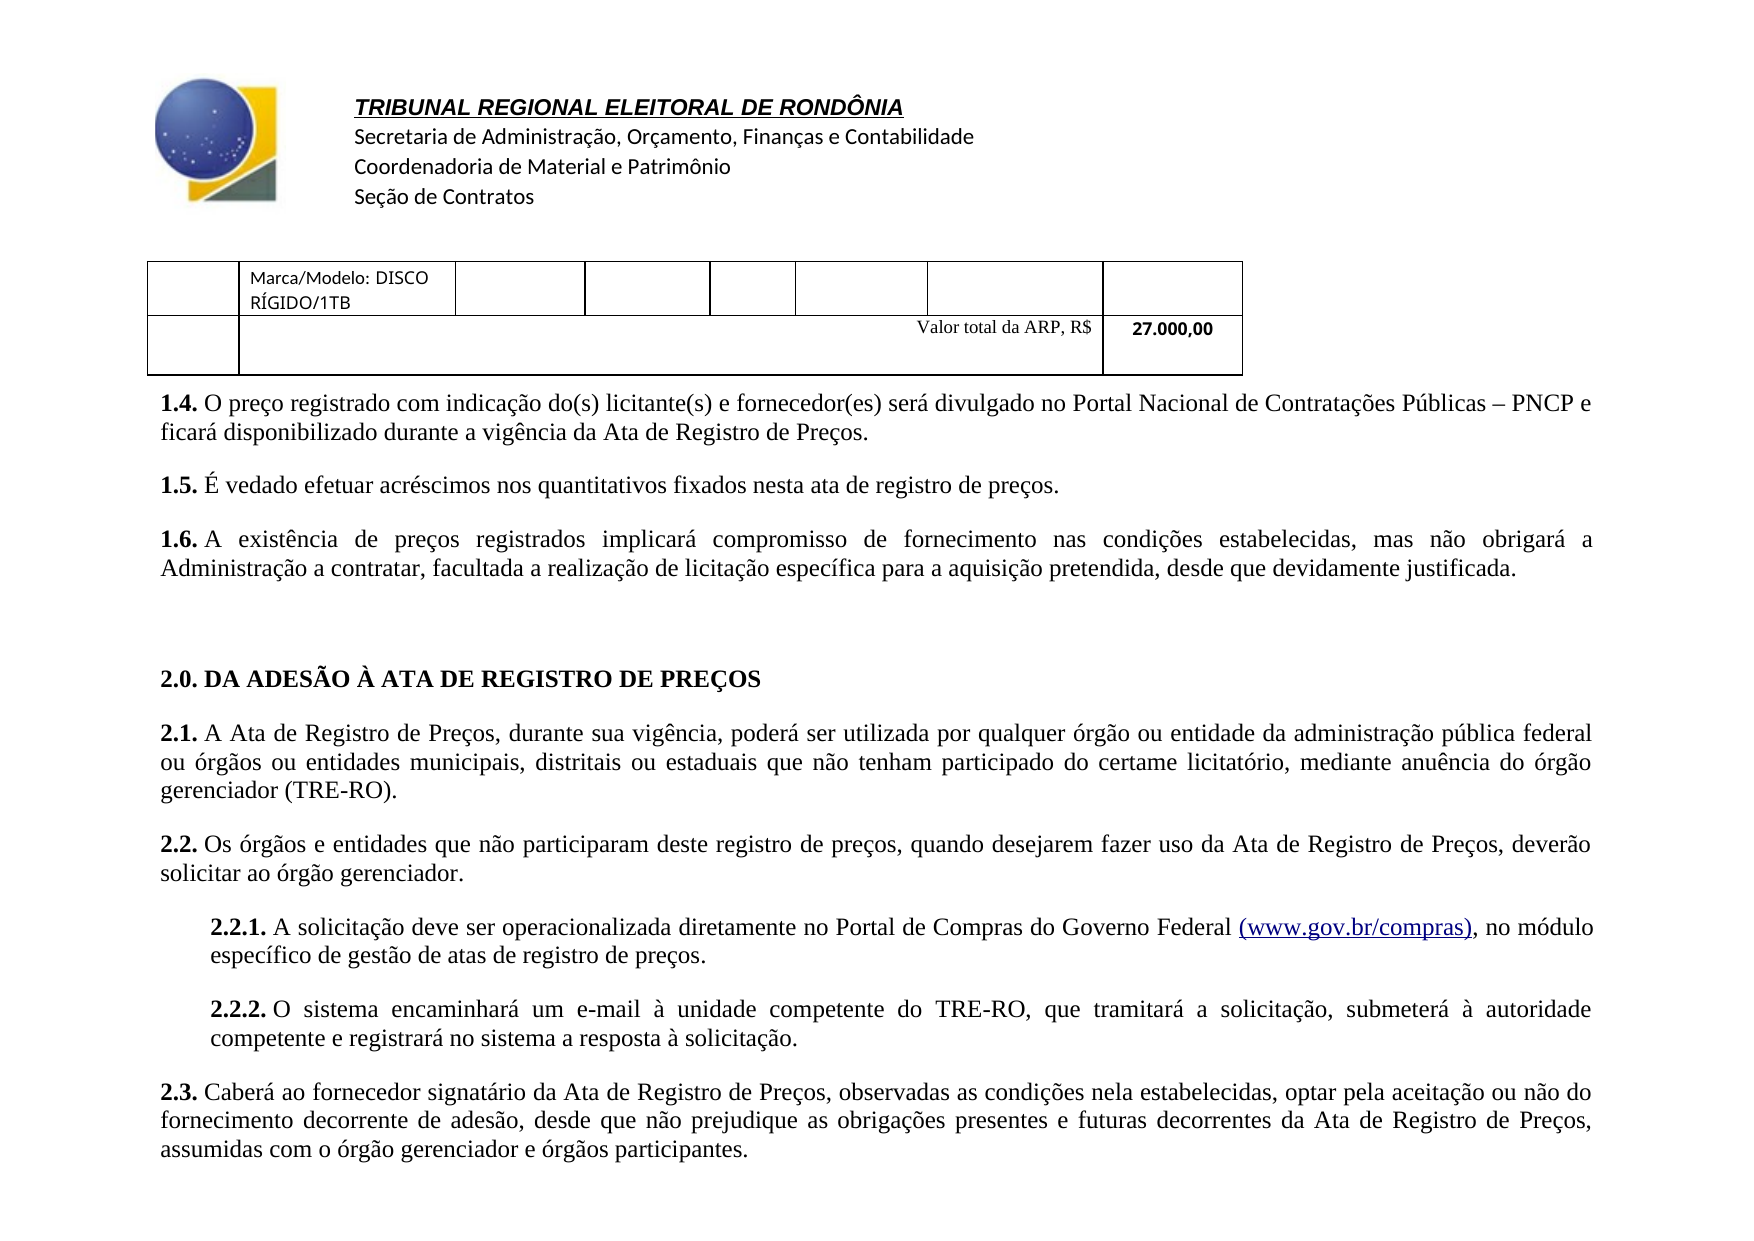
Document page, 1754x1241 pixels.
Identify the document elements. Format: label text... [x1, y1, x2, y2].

table_cell [1104, 262, 1242, 314]
table_cell Valor total da ARP, R$ [240, 316, 1102, 374]
table_cell [711, 262, 795, 314]
text 1.5. É vedado efetuar acréscimos nos quantitativos fixados nesta ata de registro de preços. [160, 471, 1594, 499]
text 1.4. O preço registrado com indicação do(s) licitante(s) e fornecedor(es) será divulgado no Portal Nacional de Contratações Públicas – PNCP e ficará disponibilizado durante a vigência da Ata de Registro de Preços. [160, 388, 1594, 446]
text 1.6. A existência de preços registrados implicará compromisso de fornecimento nas condições estabelecidas, mas não obrigará a Administração a contratar, facultada a realização de licitação específica para a aquisição pretendida, desde que devidamente justificada. [160, 524, 1594, 582]
table_cell [796, 262, 927, 314]
table_cell [586, 262, 709, 314]
table_cell [148, 262, 238, 314]
text 2.3. Caberá ao fornecedor signatário da Ata de Registro de Preços, observadas as condições nela estabelecidas, optar pela aceitação ou não do fornecimento decorrente de adesão, desde que não prejudique as obrigações presentes e futuras decorrentes da Ata de Registro de Preços, assumidas com o órgão gerenciador e órgãos participantes. [160, 1077, 1594, 1163]
table_cell [928, 262, 1102, 314]
text 2.2.2. O sistema encaminhará um e-mail à unidade competente do TRE-RO, que tramitará a solicitação, submeterá à autoridade competente e registrará no sistema a resposta à solicitação. [210, 994, 1594, 1052]
text 2.1. A Ata de Registro de Preços, durante sua vigência, poderá ser utilizada por qualquer órgão ou entidade da administração pública federal ou órgãos ou entidades municipais, distritais ou estaduais que não tenham participado do certame licitatório, mediante anuência do órgão gerenciador (TRE-RO). [160, 718, 1594, 804]
table_cell 27.000,00 [1104, 316, 1242, 374]
table_cell Marca/Modelo: DISCO RÍGIDO/1TB [240, 262, 455, 314]
text 2.2.1. A solicitação deve ser operacionalizada diretamente no Portal de Compras do Governo Federal (www.gov.br/compras), no módulo específico de gestão de atas de registro de preços. [210, 912, 1594, 969]
text 2.2. Os órgãos e entidades que não participaram deste registro de preços, quando desejarem fazer uso da Ata de Registro de Preços, deverão solicitar ao órgão gerenciador. [160, 829, 1594, 887]
table_cell [148, 316, 238, 374]
table_cell [456, 262, 584, 314]
text 2.0. DA ADESÃO À ATA DE REGISTRO DE PREÇOS [160, 664, 1594, 693]
